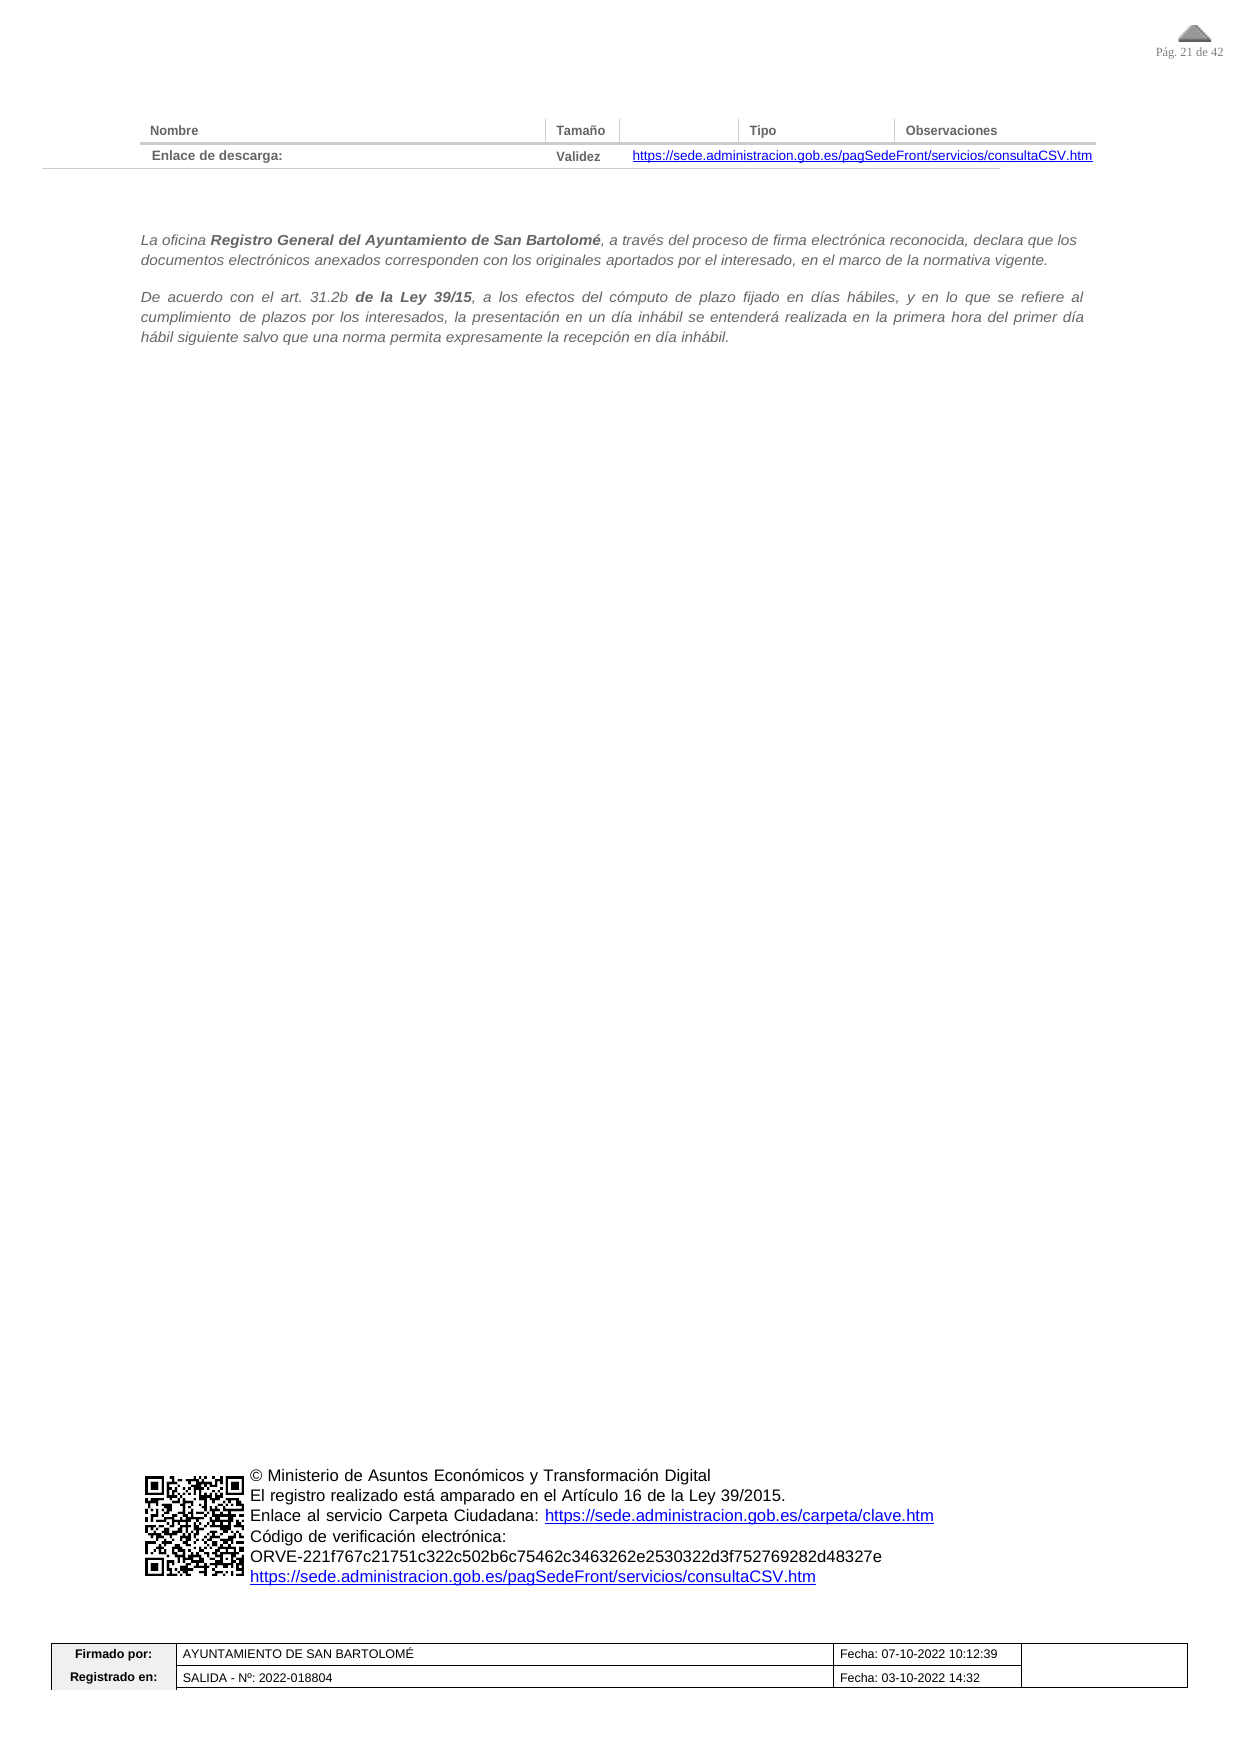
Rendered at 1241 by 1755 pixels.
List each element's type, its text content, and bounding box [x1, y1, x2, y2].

table_cell Registrado en: [52, 1668, 176, 1687]
picture [1177, 25, 1212, 42]
text De acuerdo con el art. 31.2b de la Ley 39/15, a los efectos del cómputo de plazo fijado en días hábiles, y en lo que se refiere al cumplimiento de plazos por los interesados, la presentación en un día inhábil se entenderá realizada en la primera hora del primer día hábil siguiente salvo que una norma permita expresamente la recepción en día inhábil. [141, 288, 1084, 345]
text La oficina Registro General del Ayuntamiento de San Bartolomé, a través del proceso de firma electrónica reconocida, declara que los documentos electrónicos anexados corresponden con los originales aportados por el interesado, en el marco de la normativa vigente. [141, 232, 1139, 268]
table_cell SALIDA - Nº: 2022-018804 [177, 1666, 833, 1687]
text © Ministerio de Asuntos Económicos y Transformación Digital [250, 1466, 1236, 1485]
table_header Fecha: 07-10-2022 10:12:39 [834, 1644, 1021, 1665]
table_header [1022, 1644, 1187, 1687]
text ORVE-221f767c21751c322c502b6c75462c3463262e2530322d3f752769282d48327e [250, 1546, 1236, 1566]
table_cell Fecha: 03-10-2022 14:32 [834, 1666, 1021, 1687]
text Enlace al servicio Carpeta Ciudadana: https://sede.administracion.gob.es/carpeta/clave.htm Código de verificación electrónica: [250, 1506, 985, 1546]
table_header Firmado por: [52, 1644, 176, 1665]
table_header AYUNTAMIENTO DE SAN BARTOLOMÉ [177, 1644, 833, 1665]
text El registro realizado está amparado en el Artículo 16 de la Ley 39/2015. [250, 1486, 1236, 1505]
picture [145, 1476, 244, 1576]
text https://sede.administracion.gob.es/pagSedeFront/servicios/consultaCSV.htm [250, 1567, 1236, 1586]
text Enlace de descarga: https://sede.administracion.gob.es/pagSedeFront/servicios/consultaCSV.htm [152, 148, 1236, 163]
